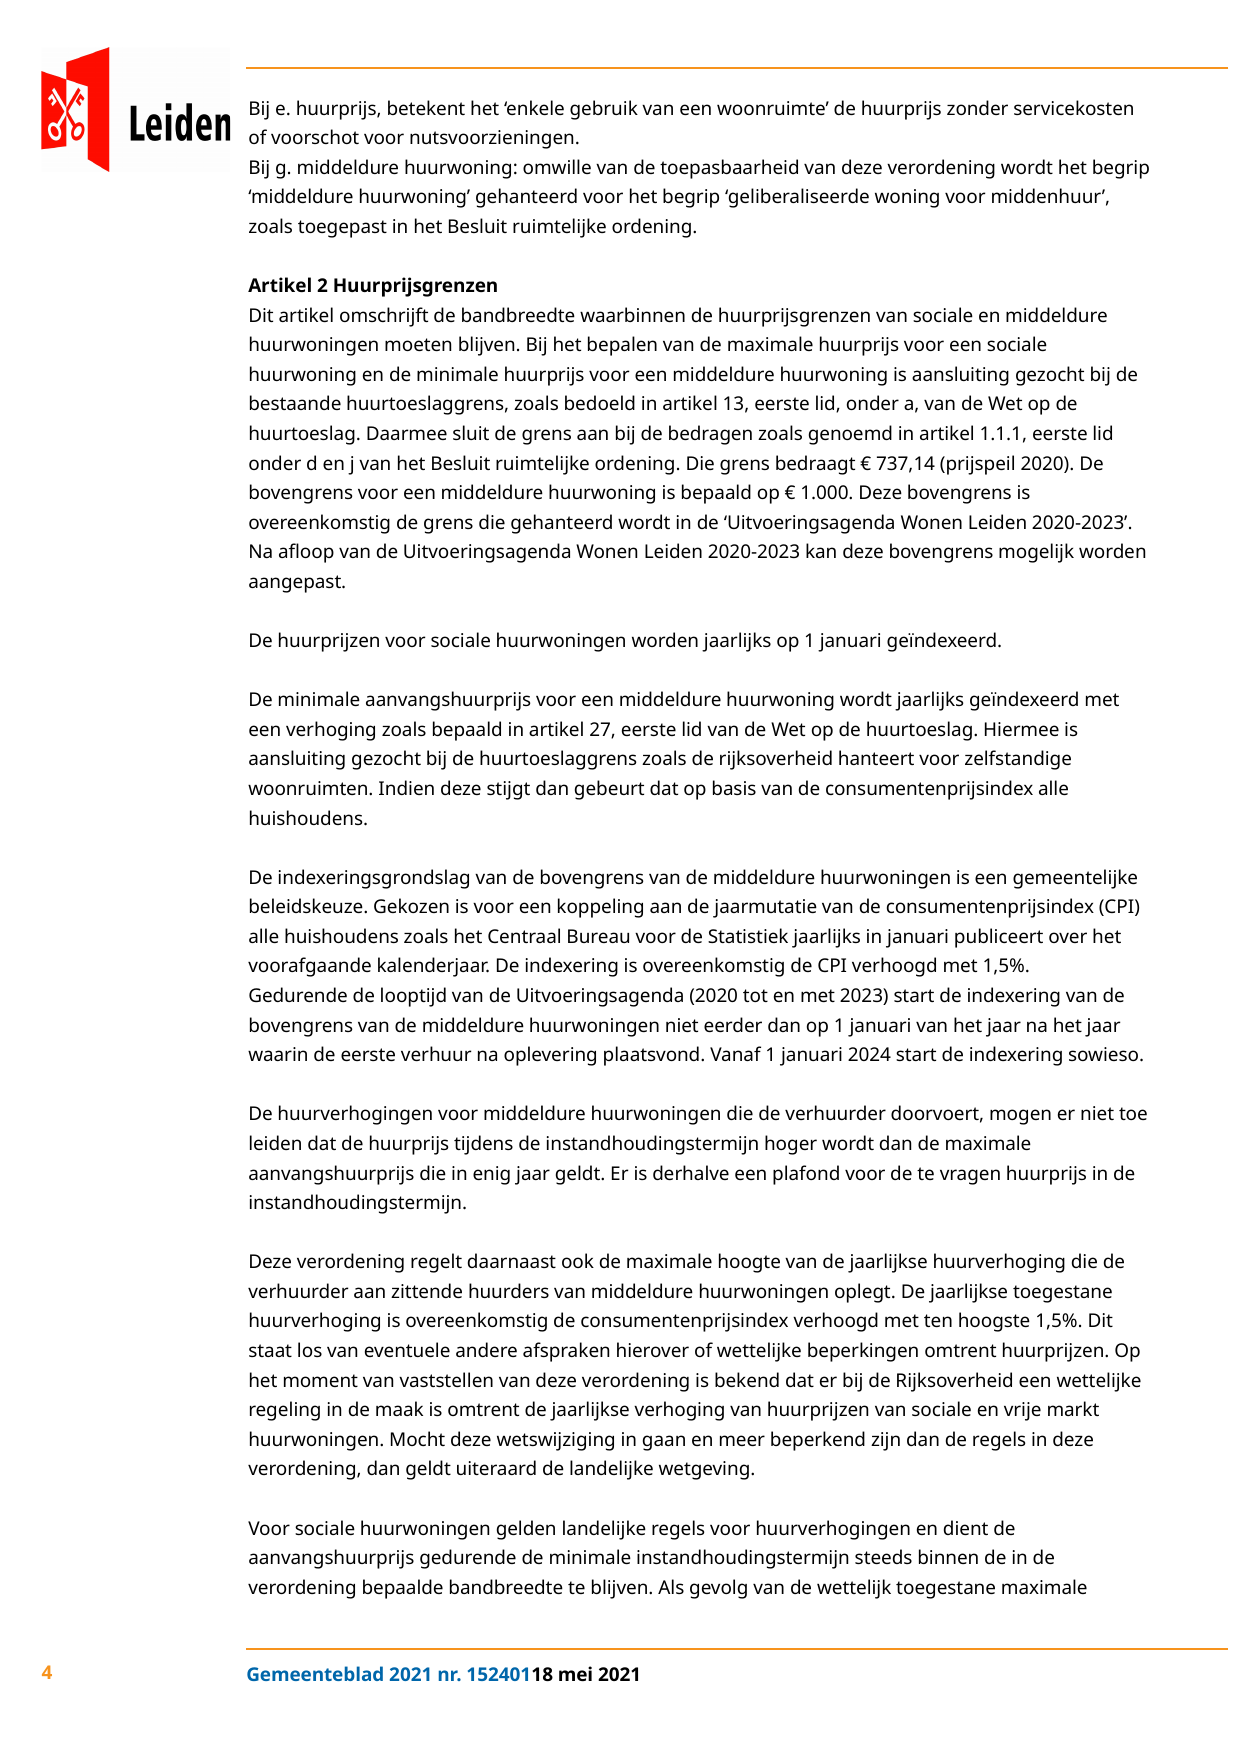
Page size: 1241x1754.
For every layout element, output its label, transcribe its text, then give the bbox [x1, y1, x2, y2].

text Bij g. middeldure huurwoning: omwille van de toepasbaarheid van deze verordening wordt het begrip ‘middeldure huurwoning’ gehanteerd voor het begrip ‘geliberaliseerde woning voor middenhuur’, zoals toegepast in het Besluit ruimtelijke ordening. [248, 154, 1152, 239]
text De indexeringsgrondslag van de bovengrens van de middeldure huurwoningen is een gemeentelijke beleidskeuze. Gekozen is voor een koppeling aan de jaarmutatie van de consumentenprijsindex (CPI) alle huishoudens zoals het Centraal Bureau voor de Statistiek jaarlijks in januari publiceert over het voorafgaande kalenderjaar. De indexering is overeenkomstig de CPI verhoogd met 1,5%. [248, 864, 1152, 978]
text Voor sociale huurwoningen gelden landelijke regels voor huurverhogingen en dient de aanvangshuurprijs gedurende de minimale instandhoudingstermijn steeds binnen de in de verordening bepaalde bandbreedte te blijven. Als gevolg van de wettelijk toegestane maximale [248, 1515, 1152, 1600]
text Bij e. huurprijs, betekent het ‘enkele gebruik van een woonruimte’ de huurprijs zonder servicekosten of voorschot voor nutsvoorzieningen. [248, 95, 1152, 150]
text Gedurende de looptijd van de Uitvoeringsagenda (2020 tot en met 2023) start de indexering van de bovengrens van de middeldure huurwoningen niet eerder dan op 1 januari van het jaar na het jaar waarin de eerste verhuur na oplevering plaatsvond. Vanaf 1 januari 2024 start de indexering sowieso. [248, 982, 1152, 1067]
text Dit artikel omschrijft de bandbreedte waarbinnen de huurprijsgrenzen van sociale en middeldure huurwoningen moeten blijven. Bij het bepalen van de maximale huurprijs voor een sociale huurwoning en de minimale huurprijs voor een middeldure huurwoning is aansluiting gezocht bij de bestaande huurtoeslaggrens, zoals bedoeld in artikel 13, eerste lid, onder a, van de Wet op de huurtoeslag. Daarmee sluit de grens aan bij de bedragen zoals genoemd in artikel 1.1.1, eerste lid onder d en j van het Besluit ruimtelijke ordening. Die grens bedraagt € 737,14 (prijspeil 2020). De bovengrens voor een middeldure huurwoning is bepaald op € 1.000. Deze bovengrens is overeenkomstig de grens die gehanteerd wordt in de ‘Uitvoeringsagenda Wonen Leiden 2020-2023’. Na afloop van de Uitvoeringsagenda Wonen Leiden 2020-2023 kan deze bovengrens mogelijk worden aangepast. [248, 302, 1152, 594]
text De huurprijzen voor sociale huurwoningen worden jaarlijks op 1 januari geïndexeerd. [248, 627, 1152, 653]
text De huurverhogingen voor middeldure huurwoningen die de verhuurder doorvoert, mogen er niet toe leiden dat de huurprijs tijdens de instandhoudingstermijn hoger wordt dan de maximale aanvangshuurprijs die in enig jaar geldt. Er is derhalve een plafond voor de te vragen huurprijs in de instandhoudingstermijn. [248, 1101, 1152, 1215]
text De minimale aanvangshuurprijs voor een middeldure huurwoning wordt jaarlijks geïndexeerd met een verhoging zoals bepaald in artikel 27, eerste lid van de Wet op de huurtoeslag. Hiermee is aansluiting gezocht bij de huurtoeslaggrens zoals de rijksoverheid hanteert voor zelfstandige woonruimten. Indien deze stijgt dan gebeurt dat op basis van de consumentenprijsindex alle huishoudens. [248, 686, 1152, 831]
text Artikel 2 Huurprijsgrenzen [248, 272, 1152, 298]
picture [41, 47, 231, 172]
text Deze verordening regelt daarnaast ook de maximale hoogte van de jaarlijkse huurverhoging die de verhuurder aan zittende huurders van middeldure huurwoningen oplegt. De jaarlijkse toegestane huurverhoging is overeenkomstig de consumentenprijsindex verhoogd met ten hoogste 1,5%. Dit staat los van eventuele andere afspraken hierover of wettelijke beperkingen omtrent huurprijzen. Op het moment van vaststellen van deze verordening is bekend dat er bij de Rijksoverheid een wettelijke regeling in de maak is omtrent de jaarlijkse verhoging van huurprijzen van sociale en vrije markt huurwoningen. Mocht deze wetswijziging in gaan en meer beperkend zijn dan de regels in deze verordening, dan geldt uiteraard de landelijke wetgeving. [248, 1248, 1152, 1481]
